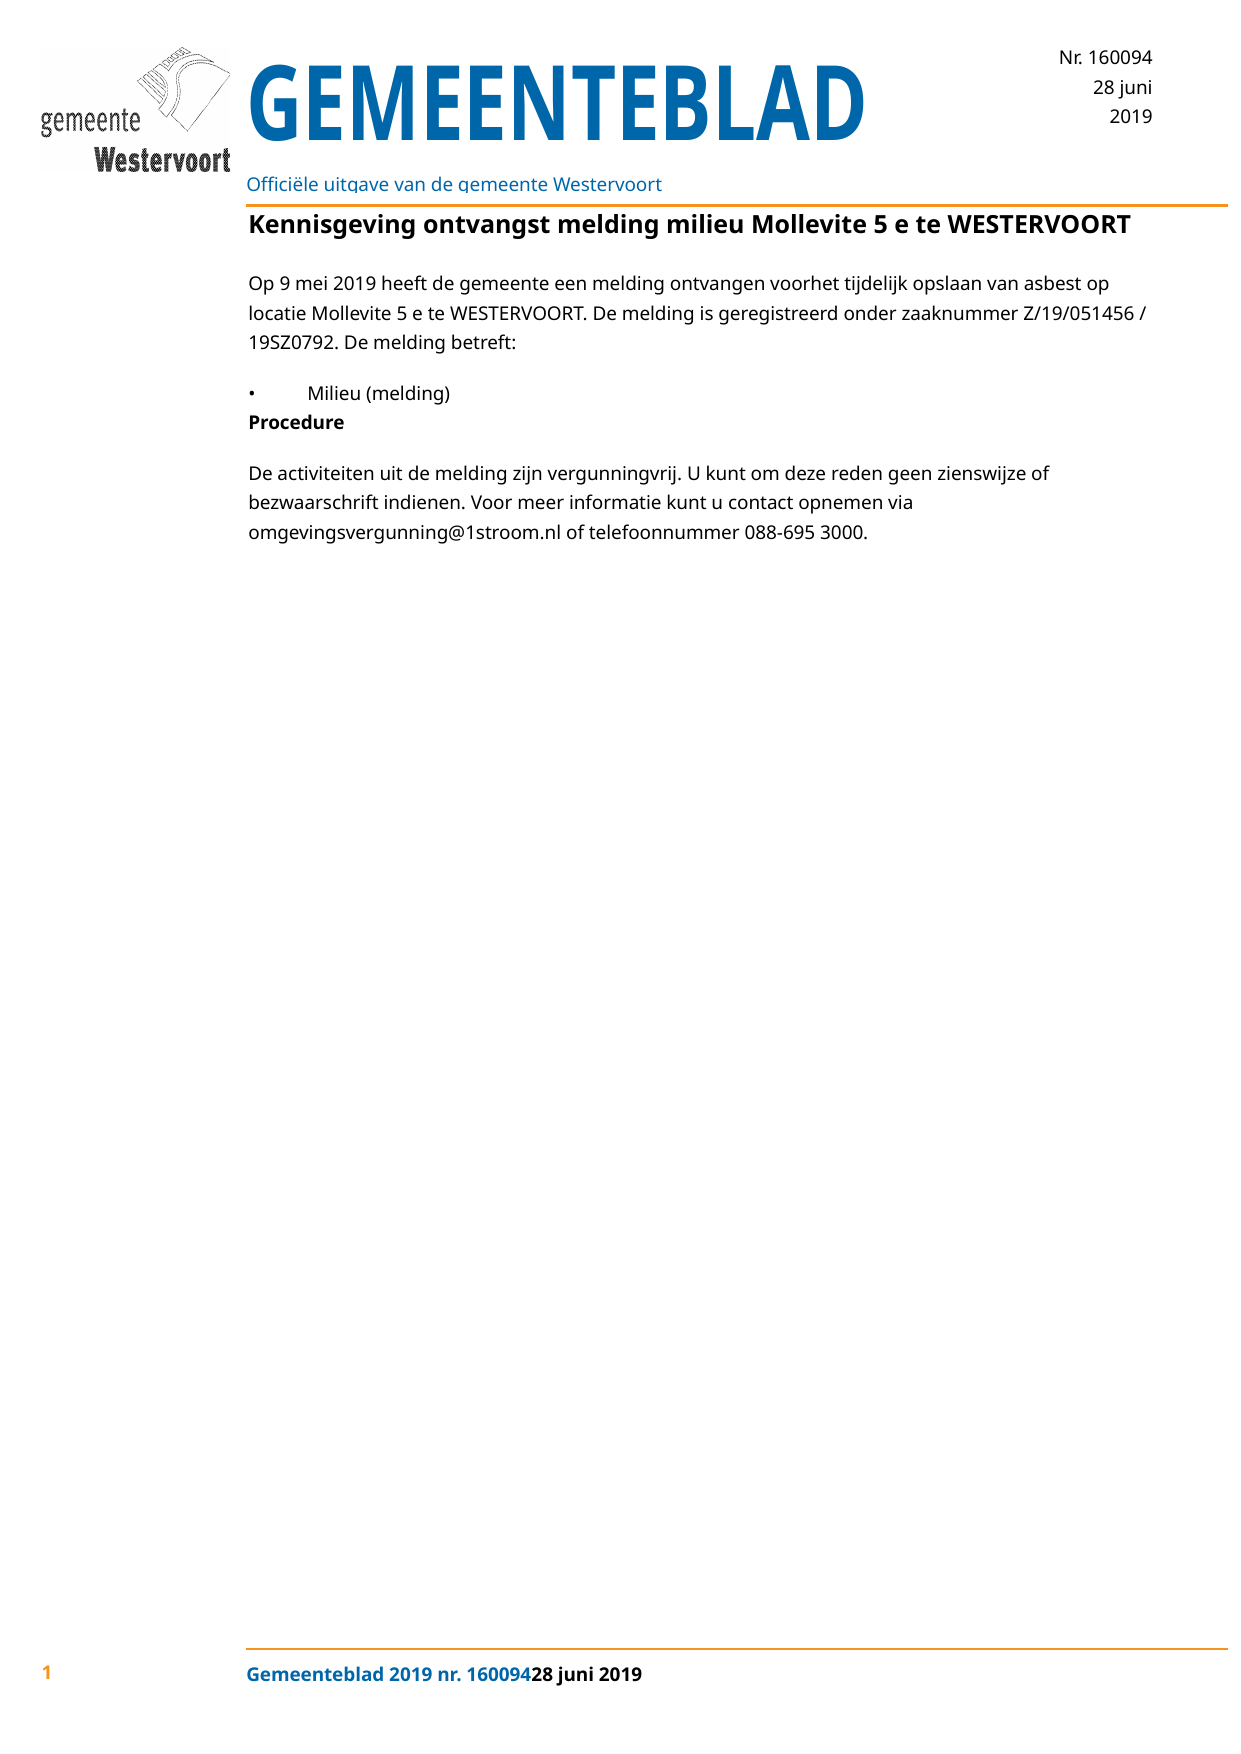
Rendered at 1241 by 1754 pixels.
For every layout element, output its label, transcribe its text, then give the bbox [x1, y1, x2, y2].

text Op 9 mei 2019 heeft de gemeente een melding ontvangen voorhet tijdelijk opslaan van asbest op locatie Mollevite 5 e te WESTERVOORT. De melding is geregistreerd onder zaaknummer Z/19/051456 / 19SZ0792. De melding betreft: [248, 270, 1152, 355]
list Milieu (melding) [248, 380, 1152, 406]
text De activiteiten uit de melding zijn vergunningvrij. U kunt om deze reden geen zienswijze of bezwaarschrift indienen. Voor meer informatie kunt u contact opnemen via omgevingsvergunning@1stroom.nl of telefoonnummer 088-695 3000. [248, 460, 1152, 545]
text Kennisgeving ontvangst melding milieu Mollevite 5 e te WESTERVOORT [248, 207, 1152, 241]
text Procedure [248, 409, 1152, 435]
picture [41, 47, 231, 172]
